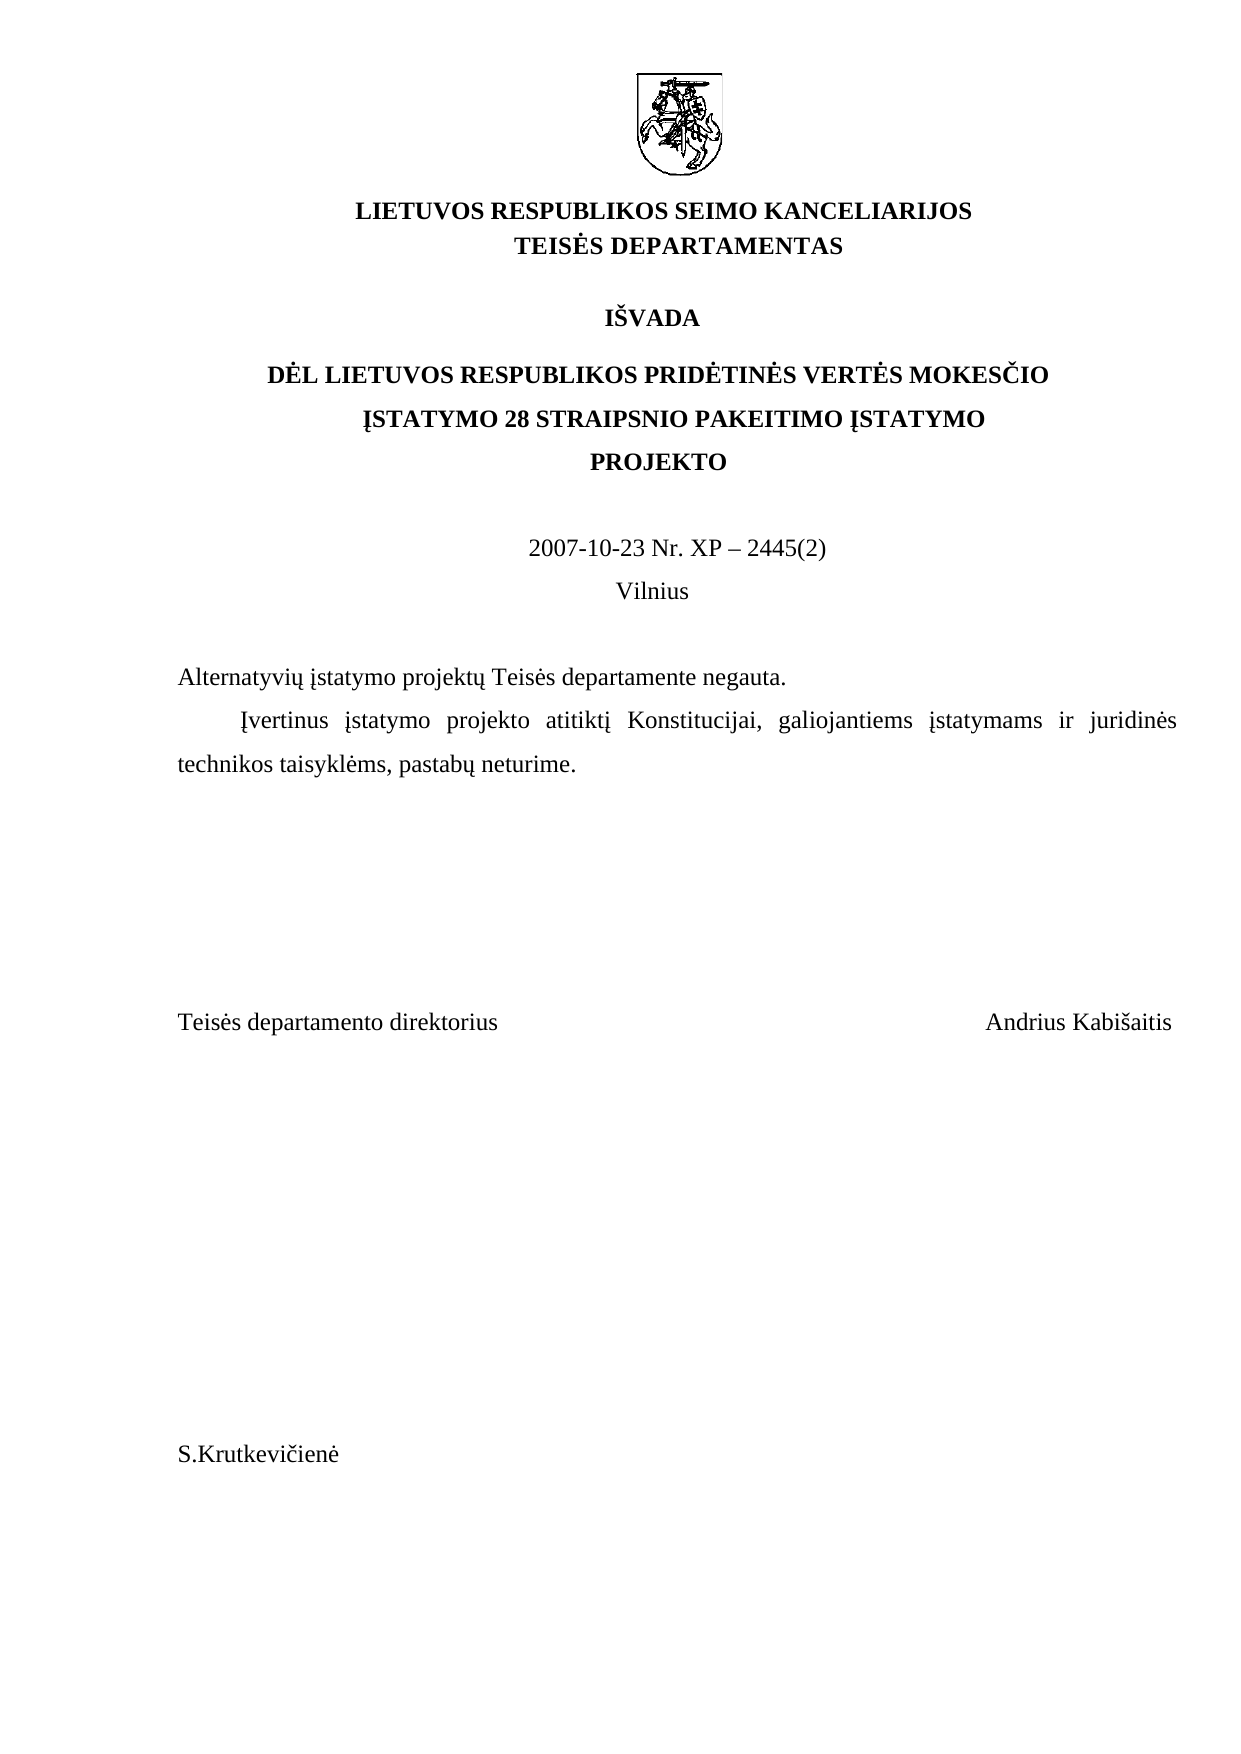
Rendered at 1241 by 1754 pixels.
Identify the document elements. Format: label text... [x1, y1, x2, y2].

text TEISĖS DEPARTAMENTAS [177, 231, 1180, 260]
text Vilnius [127, 576, 1177, 605]
text Alternatyvių įstatymo projektų Teisės departamente negauta. [177, 662, 1177, 691]
text PROJEKTO [202, 447, 1115, 476]
text Įvertinus įstatymo projekto atitiktį Konstitucijai, galiojantiems įstatymams ir juridinės technikos taisyklėms, pastabų neturime. [177, 706, 1177, 777]
text DĖL LIETUVOS RESPUBLIKOS PRIDĖTINĖS VERTĖS MOKESČIO ĮSTATYMO 28 STRAIPSNIO PAKEITIMO ĮSTATYMO [202, 361, 1115, 432]
text 2007-10-23 Nr. XP – 2445(2) [177, 533, 1177, 562]
text IŠVADA [177, 303, 1127, 332]
text Teisės departamento direktorius Andrius Kabišaitis [177, 1007, 1177, 1036]
text LIETUVOS RESPUBLIKOS SEIMO KANCELIARIJOS [177, 196, 1150, 225]
text S.Krutkevičienė [177, 1439, 1181, 1467]
